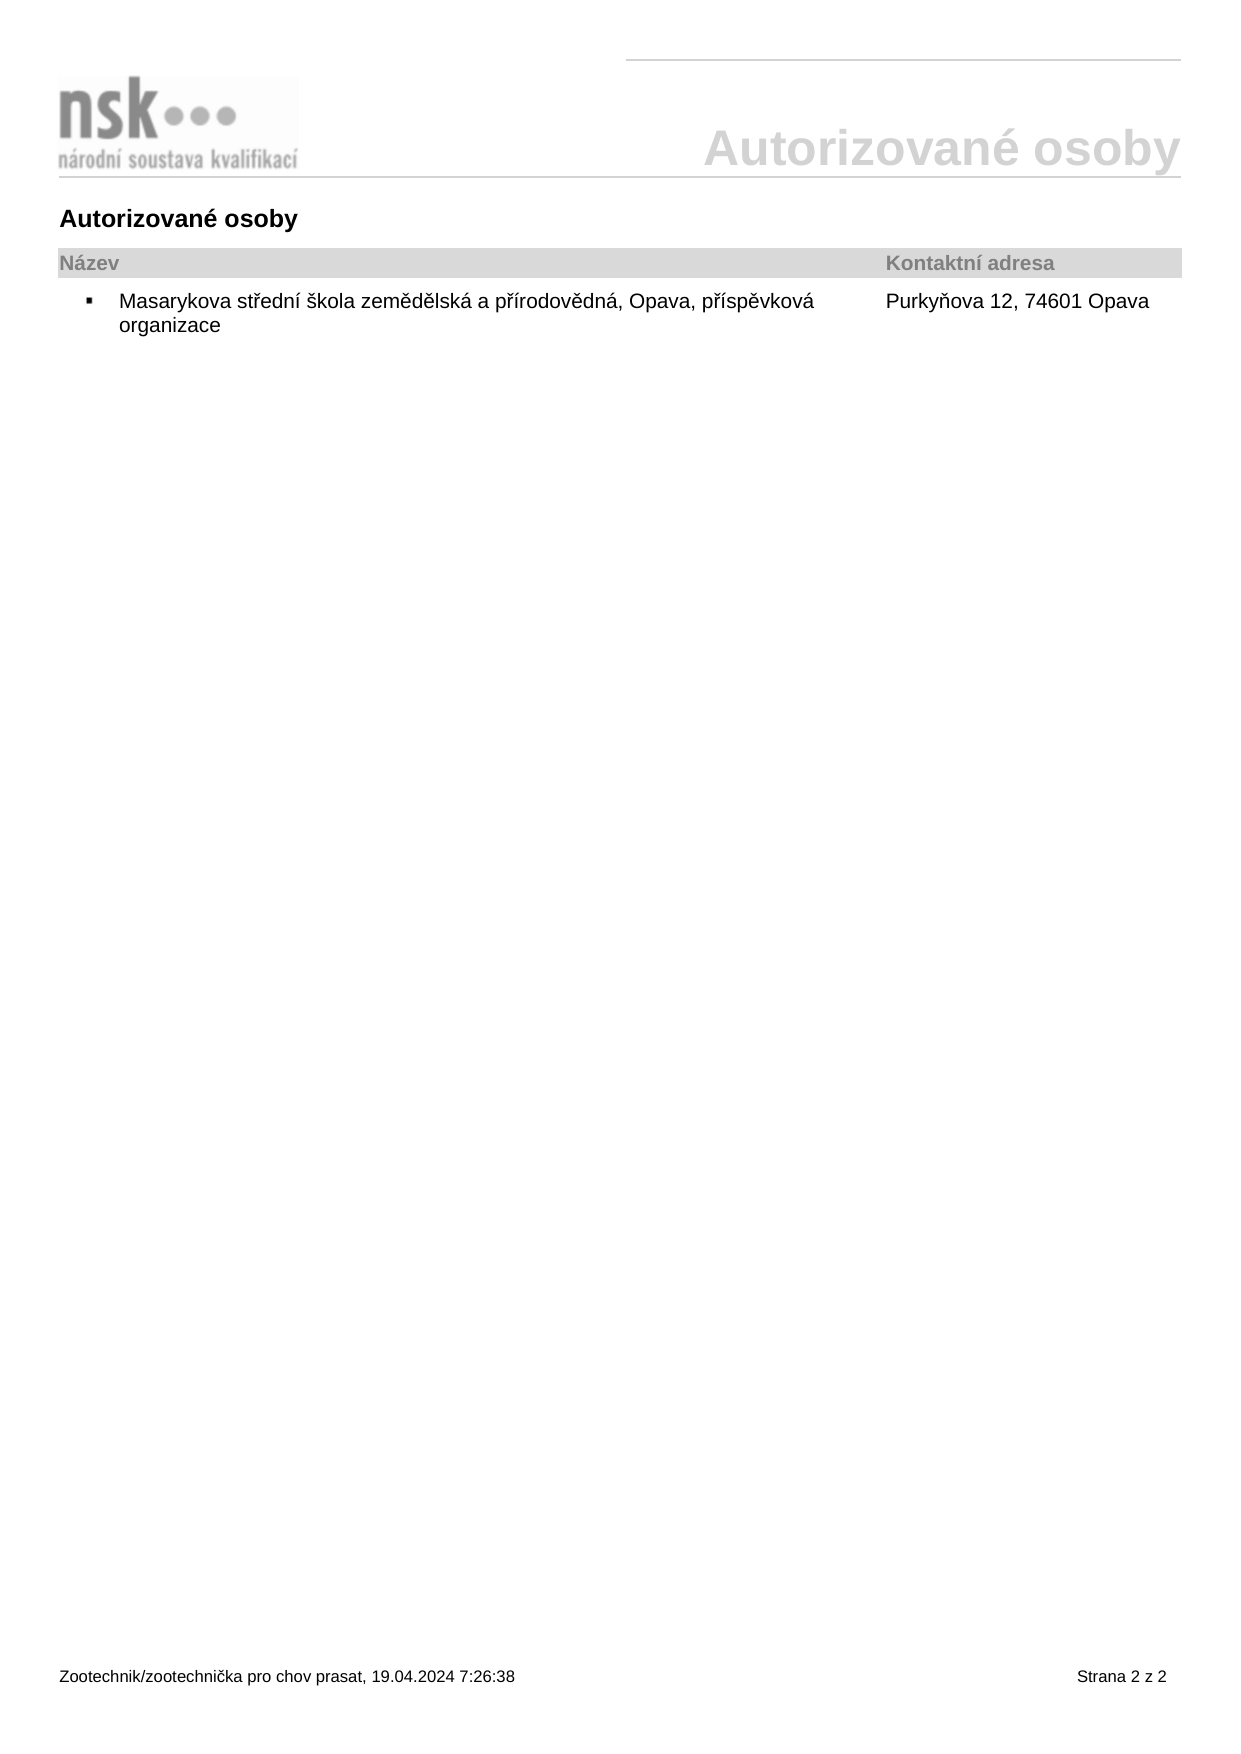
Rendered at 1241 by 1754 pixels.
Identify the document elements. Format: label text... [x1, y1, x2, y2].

table_cell [119, 194, 481, 200]
table_cell [618, 278, 626, 289]
table_cell [1167, 278, 1181, 289]
table_cell [860, 637, 886, 937]
table_cell [886, 194, 1167, 200]
table_cell [860, 337, 886, 637]
table_cell [618, 194, 626, 200]
table_cell [59, 236, 119, 248]
table_cell [1167, 937, 1181, 1237]
table_cell [481, 637, 617, 937]
table_cell [1167, 1658, 1181, 1694]
table_cell [1167, 637, 1181, 937]
table_cell [860, 1448, 886, 1658]
table_cell [618, 637, 626, 937]
table_cell [119, 337, 481, 637]
table_cell Purkyňova 12, 74601 Opava [886, 289, 1181, 314]
table_cell [886, 1237, 1167, 1448]
table_cell Kontaktní adresa [886, 250, 1180, 277]
table_cell [860, 194, 886, 200]
table_cell [626, 278, 860, 289]
table_cell [119, 278, 481, 289]
table_cell Strana 2 z 2 [860, 1658, 1167, 1694]
table_cell [59, 337, 119, 637]
table_cell [59, 194, 119, 200]
table_cell [481, 1448, 617, 1658]
table_cell [481, 171, 617, 176]
table_cell [481, 278, 617, 289]
table_cell [618, 170, 626, 176]
table_cell [1167, 236, 1181, 248]
table_cell [119, 171, 481, 176]
table_cell [59, 171, 119, 176]
table_cell [626, 1448, 860, 1658]
table_cell [886, 236, 1167, 248]
table_cell [860, 937, 886, 1237]
table_cell [886, 937, 1167, 1237]
table_cell [626, 337, 860, 637]
table_cell [619, 59, 626, 170]
table_cell Zootechnik/zootechnička pro chov prasat, 19.04.2024 7:26:38 [59, 1658, 860, 1694]
table_cell [119, 236, 481, 248]
table_cell [481, 194, 617, 200]
table_cell [626, 194, 860, 200]
table_cell [618, 937, 626, 1237]
table_cell [860, 1237, 886, 1448]
table_cell [1167, 1237, 1181, 1448]
table_cell [1167, 194, 1181, 200]
table_cell [59, 278, 119, 288]
table_cell [1167, 1448, 1181, 1658]
table_cell [59, 1448, 119, 1658]
table_cell [886, 314, 1167, 337]
table_cell [1167, 337, 1181, 637]
table_cell [59, 178, 1181, 194]
table_cell [886, 337, 1167, 637]
picture [59, 288, 119, 313]
table_cell [59, 637, 119, 937]
table_cell [860, 278, 886, 289]
table_cell [626, 937, 860, 1237]
table_cell [59, 937, 119, 1237]
table_cell [481, 937, 617, 1237]
table_cell [618, 236, 626, 248]
table_cell [481, 1237, 617, 1448]
picture [57, 59, 619, 171]
table_cell [119, 1448, 481, 1658]
table_cell Název [60, 250, 885, 277]
table_cell [59, 1237, 119, 1448]
table_cell [1167, 314, 1181, 337]
table_cell [860, 236, 886, 248]
table_cell Autorizované osoby [626, 61, 1181, 176]
table_cell [481, 236, 617, 248]
table_cell Masarykova střední škola zemědělská a přírodovědná, Opava, příspěvková organizace [119, 289, 886, 337]
table_cell Autorizované osoby [59, 200, 1181, 236]
table_cell [886, 637, 1167, 937]
table_cell [886, 278, 1167, 289]
table_cell [886, 1448, 1167, 1658]
table_cell [626, 637, 860, 937]
table_cell [481, 337, 617, 637]
table_cell [119, 937, 481, 1237]
table_cell [119, 637, 481, 937]
table_cell [119, 1237, 481, 1448]
table_cell [626, 1237, 860, 1448]
table_cell [618, 337, 626, 637]
table_cell [618, 1237, 626, 1448]
table_cell [618, 1448, 626, 1658]
table_cell [59, 314, 119, 337]
table_cell [626, 236, 860, 248]
